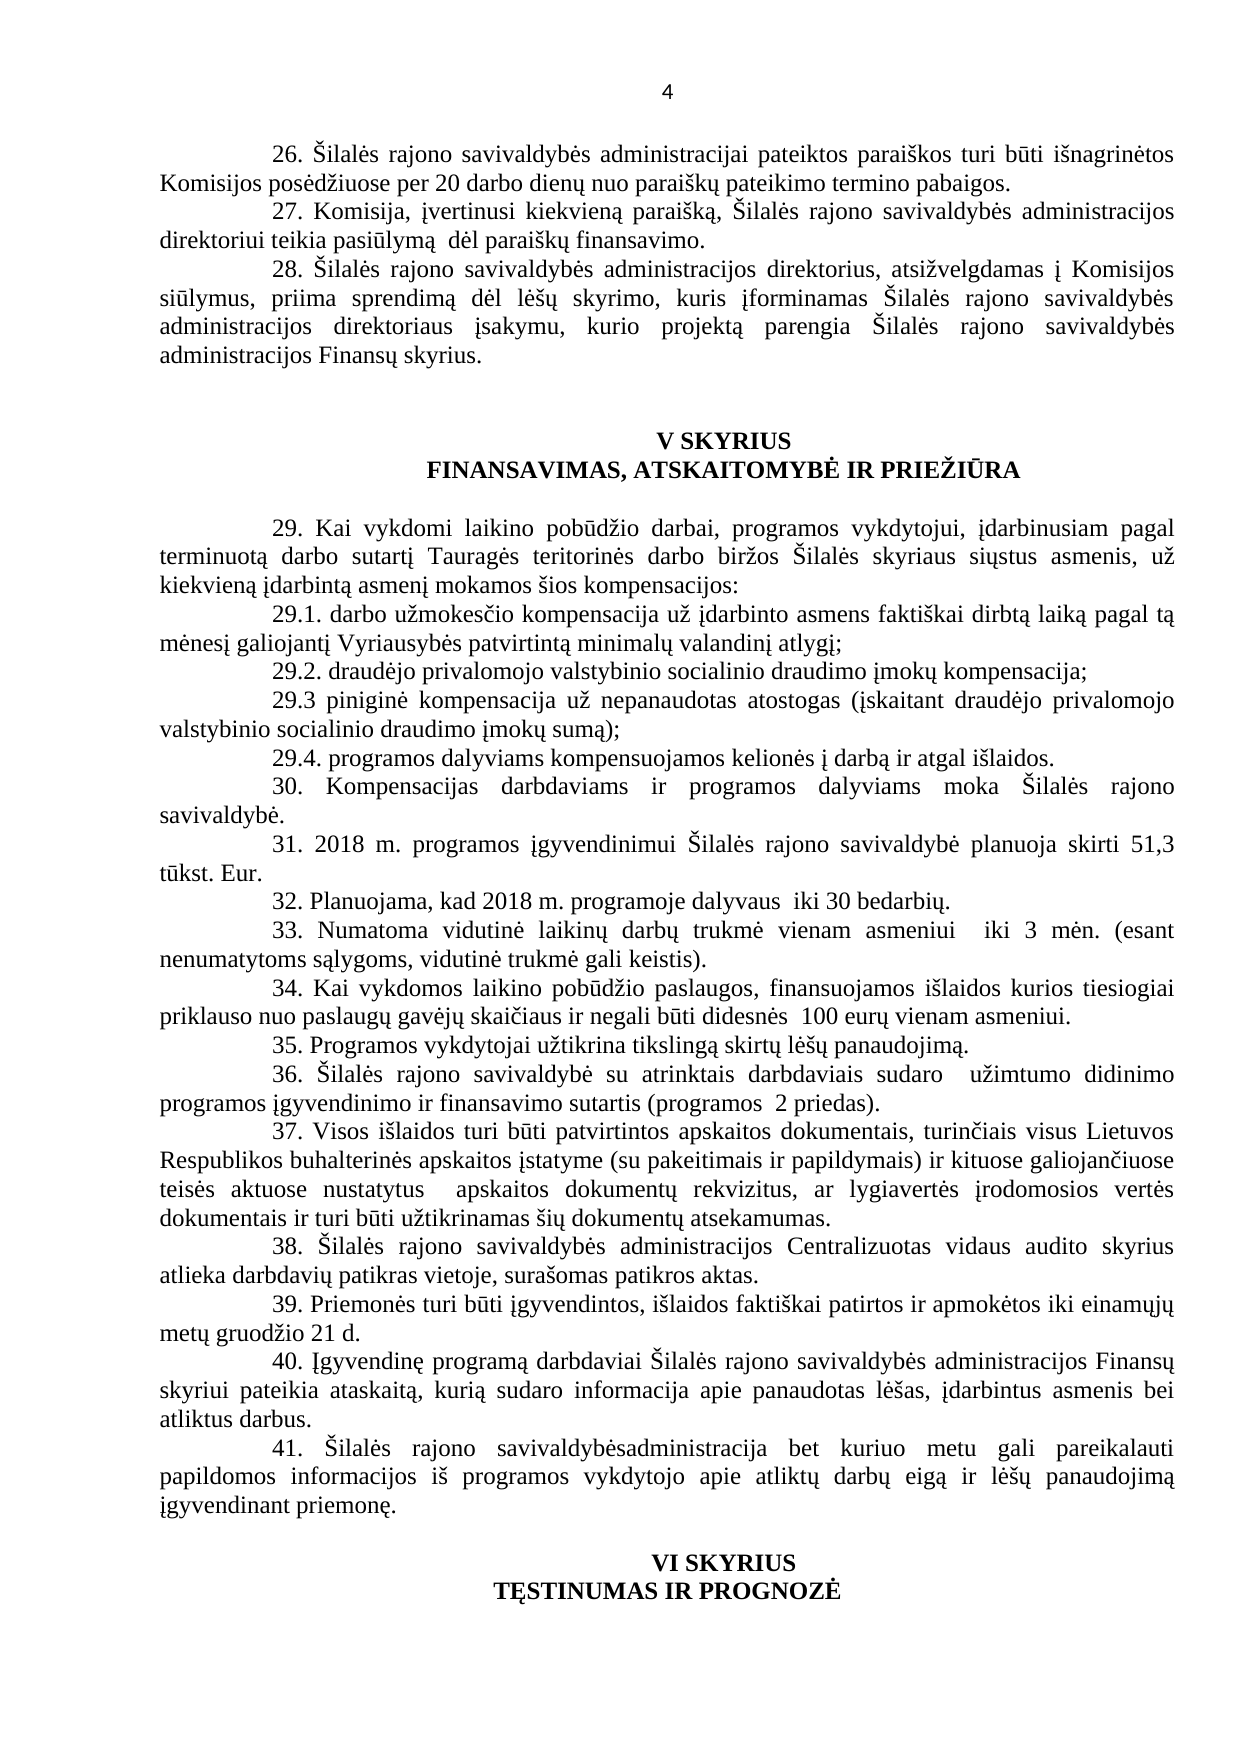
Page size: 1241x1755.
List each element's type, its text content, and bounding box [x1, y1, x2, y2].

text 34. Kai vykdomos laikino pobūdžio paslaugos, finansuojamos išlaidos kurios tiesiogiai priklauso nuo paslaugų gavėjų skaičiaus ir negali būti didesnės 100 eurų vienam asmeniui. [159, 973, 1175, 1030]
text 26. Šilalės rajono savivaldybės administracijai pateiktos paraiškos turi būti išnagrinėtos Komisijos posėdžiuose per 20 darbo dienų nuo paraiškų pateikimo termino pabaigos. [159, 139, 1175, 196]
text TĘSTINUMAS IR PROGNOZĖ [159, 1576, 1175, 1605]
text 30. Kompensacijas darbdaviams ir programos dalyviams moka Šilalės rajono savivaldybė. [159, 771, 1175, 829]
text 36. Šilalės rajono savivaldybė su atrinktais darbdaviais sudaro užimtumo didinimo programos įgyvendinimo ir finansavimo sutartis (programos 2 priedas). [159, 1059, 1175, 1116]
text V SKYRIUS [159, 426, 1175, 455]
text 33. Numatoma vidutinė laikinų darbų trukmė vienam asmeniui iki 3 mėn. (esant nenumatytoms sąlygoms, vidutinė trukmė gali keistis). [159, 915, 1175, 973]
text 32. Planuojama, kad 2018 m. programoje dalyvaus iki 30 bedarbių. [159, 886, 1175, 915]
text 38. Šilalės rajono savivaldybės administracijos Centralizuotas vidaus audito skyrius atlieka darbdavių patikras vietoje, surašomas patikros aktas. [159, 1231, 1175, 1289]
text 29.4. programos dalyviams kompensuojamos kelionės į darbą ir atgal išlaidos. [159, 743, 1175, 771]
text VI SKYRIUS [159, 1548, 1175, 1576]
text 29.2. draudėjo privalomojo valstybinio socialinio draudimo įmokų kompensacija; [159, 656, 1175, 685]
text FINANSAVIMAS, ATSKAITOMYBĖ IR PRIEŽIŪRA [159, 455, 1175, 484]
text 37. Visos išlaidos turi būti patvirtintos apskaitos dokumentais, turinčiais visus Lietuvos Respublikos buhalterinės apskaitos įstatyme (su pakeitimais ir papildymais) ir kituose galiojančiuose teisės aktuose nustatytus apskaitos dokumentų rekvizitus, ar lygiavertės įrodomosios vertės dokumentais ir turi būti užtikrinamas šių dokumentų atsekamumas. [159, 1116, 1175, 1231]
text 40. Įgyvendinę programą darbdaviai Šilalės rajono savivaldybės administracijos Finansų skyriui pateikia ataskaitą, kurią sudaro informacija apie panaudotas lėšas, įdarbintus asmenis bei atliktus darbus. [159, 1346, 1175, 1433]
text 39. Priemonės turi būti įgyvendintos, išlaidos faktiškai patirtos ir apmokėtos iki einamųjų metų gruodžio 21 d. [159, 1289, 1175, 1346]
text 41. Šilalės rajono savivaldybėsadministracija bet kuriuo metu gali pareikalauti papildomos informacijos iš programos vykdytojo apie atliktų darbų eigą ir lėšų panaudojimą įgyvendinant priemonę. [159, 1433, 1175, 1519]
text 31. 2018 m. programos įgyvendinimui Šilalės rajono savivaldybė planuoja skirti 51,3 tūkst. Eur. [159, 829, 1175, 886]
text 28. Šilalės rajono savivaldybės administracijos direktorius, atsižvelgdamas į Komisijos siūlymus, priima sprendimą dėl lėšų skyrimo, kuris įforminamas Šilalės rajono savivaldybės administracijos direktoriaus įsakymu, kurio projektą parengia Šilalės rajono savivaldybės administracijos Finansų skyrius. [159, 254, 1175, 369]
text 29. Kai vykdomi laikino pobūdžio darbai, programos vykdytojui, įdarbinusiam pagal terminuotą darbo sutartį Tauragės teritorinės darbo biržos Šilalės skyriaus siųstus asmenis, už kiekvieną įdarbintą asmenį mokamos šios kompensacijos: [159, 513, 1175, 599]
text 27. Komisija, įvertinusi kiekvieną paraišką, Šilalės rajono savivaldybės administracijos direktoriui teikia pasiūlymą dėl paraiškų finansavimo. [159, 196, 1175, 254]
text 29.1. darbo užmokesčio kompensacija už įdarbinto asmens faktiškai dirbtą laiką pagal tą mėnesį galiojantį Vyriausybės patvirtintą minimalų valandinį atlygį; [159, 599, 1175, 656]
text 29.3 piniginė kompensacija už nepanaudotas atostogas (įskaitant draudėjo privalomojo valstybinio socialinio draudimo įmokų sumą); [159, 685, 1175, 743]
text 35. Programos vykdytojai užtikrina tikslingą skirtų lėšų panaudojimą. [159, 1030, 1175, 1059]
